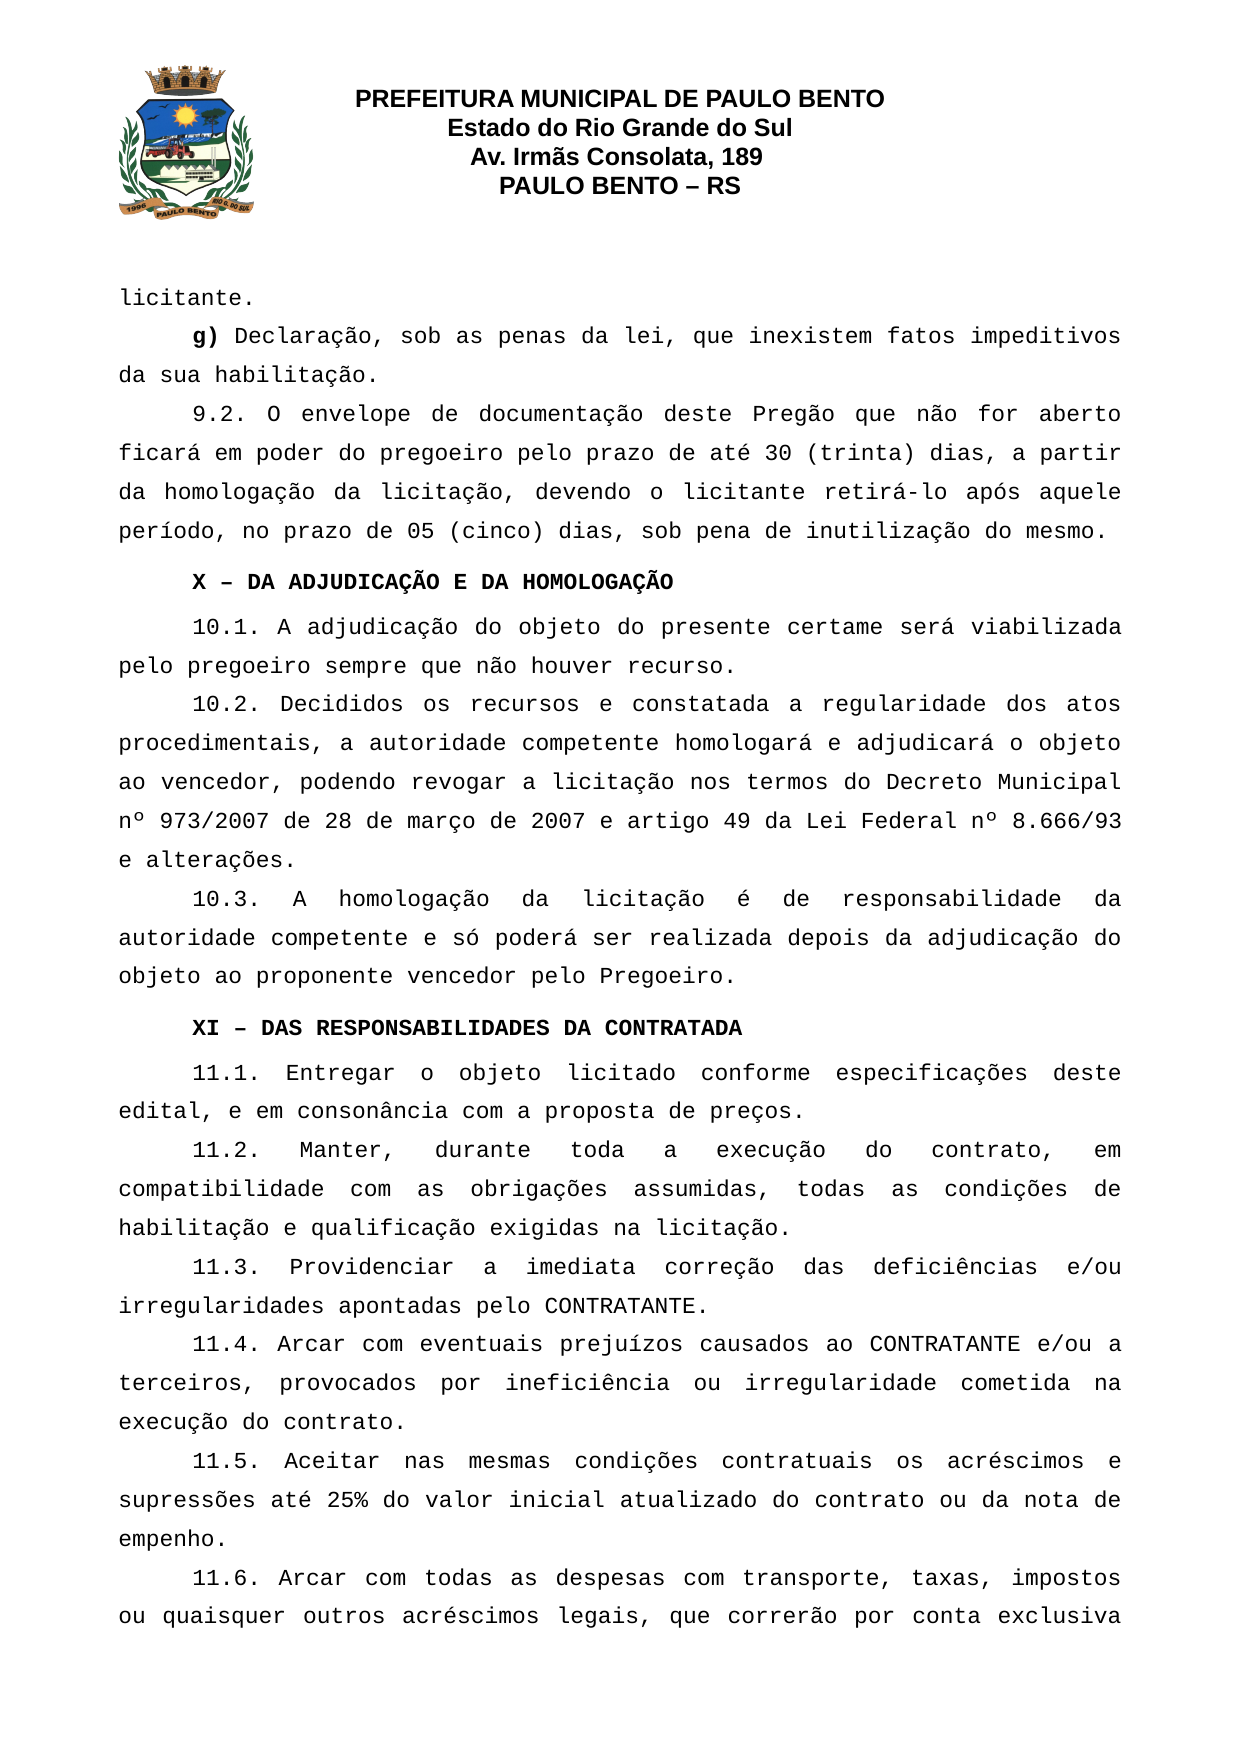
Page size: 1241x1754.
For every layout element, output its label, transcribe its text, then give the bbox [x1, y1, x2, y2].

picture [118, 65, 254, 220]
text 11.6. Arcar com todas as despesas com transporte, taxas, impostos ou quaisquer outros acréscimos legais, que correrão por conta exclusiva [118, 1566, 1122, 1631]
text 10.2. Decididos os recursos e constatada a regularidade dos atos procedimentais, a autoridade competente homologará e adjudicará o objeto ao vencedor, podendo revogar a licitação nos termos do Decreto Municipal nº 973/2007 de 28 de março de 2007 e artigo 49 da Lei Federal nº 8.666/93 e alterações. [118, 693, 1122, 874]
text X – DA ADJUDICAÇÃO E DA HOMOLOGAÇÃO [118, 570, 1122, 596]
text 11.3. Providenciar a imediata correção das deficiências e/ou irregularidades apontadas pelo CONTRATANTE. [118, 1255, 1122, 1320]
text 11.2. Manter, durante toda a execução do contrato, em compatibilidade com as obrigações assumidas, todas as condições de habilitação e qualificação exigidas na licitação. [118, 1138, 1122, 1242]
text g) Declaração, sob as penas da lei, que inexistem fatos impeditivos da sua habilitação. [118, 325, 1122, 389]
text XI – DAS RESPONSABILIDADES DA CONTRATADA [118, 1016, 1122, 1042]
text licitante. [118, 286, 1122, 312]
text 11.1. Entregar o objeto licitado conforme especificações deste edital, e em consonância com a proposta de preços. [118, 1061, 1122, 1126]
text 9.2. O envelope de documentação deste Pregão que não for aberto ficará em poder do pregoeiro pelo prazo de até 30 (trinta) dias, a partir da homologação da licitação, devendo o licitante retirá-lo após aquele período, no prazo de 05 (cinco) dias, sob pena de inutilização do mesmo. [118, 402, 1122, 545]
text 10.3. A homologação da licitação é de responsabilidade da autoridade competente e só poderá ser realizada depois da adjudicação do objeto ao proponente vencedor pelo Pregoeiro. [118, 887, 1122, 991]
text 10.1. A adjudicação do objeto do presente certame será viabilizada pelo pregoeiro sempre que não houver recurso. [118, 615, 1122, 680]
text 11.5. Aceitar nas mesmas condições contratuais os acréscimos e supressões até 25% do valor inicial atualizado do contrato ou da nota de empenho. [118, 1449, 1122, 1553]
text 11.4. Arcar com eventuais prejuízos causados ao CONTRATANTE e/ou a terceiros, provocados por ineficiência ou irregularidade cometida na execução do contrato. [118, 1333, 1122, 1436]
